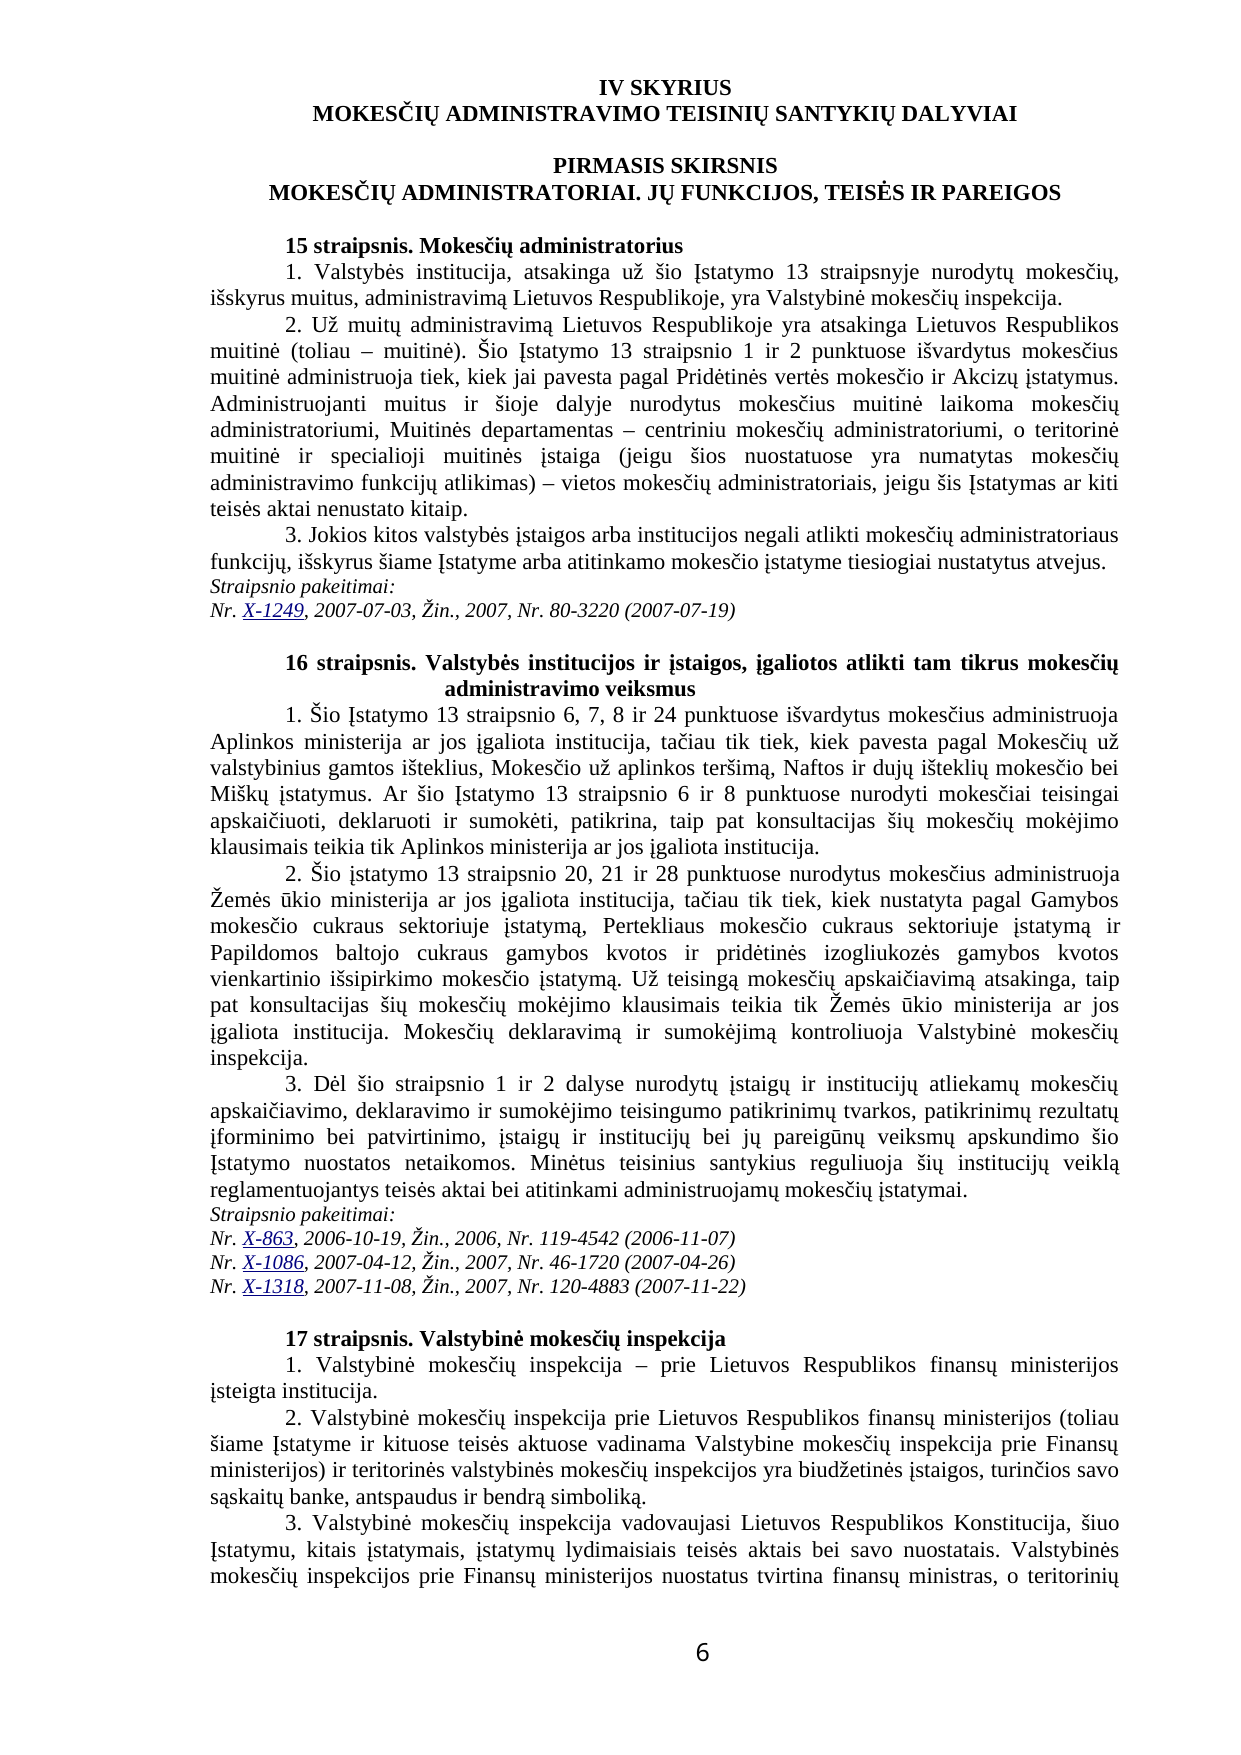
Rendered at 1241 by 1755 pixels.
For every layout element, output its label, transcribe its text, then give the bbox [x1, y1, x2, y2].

text 1. Valstybės institucija, atsakinga už šio Įstatymo 13 straipsnyje nurodytų mokesčių, išskyrus muitus, administravimą Lietuvos Respublikoje, yra Valstybinė mokesčių inspekcija. [210, 258, 1120, 311]
text MOKESČIŲ ADMINISTRATORIAI. JŲ FUNKCIJOS, TEISĖS IR PAREIGOS [210, 179, 1120, 205]
text Straipsnio pakeitimai: [210, 1202, 1120, 1226]
text Nr. X-1318, 2007-11-08, Žin., 2007, Nr. 120-4883 (2007-11-22) [210, 1274, 1120, 1298]
text Nr. X-1086, 2007-04-12, Žin., 2007, Nr. 46-1720 (2007-04-26) [210, 1250, 1120, 1274]
text Nr. X-1249, 2007-07-03, Žin., 2007, Nr. 80-3220 (2007-07-19) [210, 598, 1120, 622]
text Nr. X-863, 2006-10-19, Žin., 2006, Nr. 119-4542 (2006-11-07) [210, 1226, 1120, 1250]
text 2. Už muitų administravimą Lietuvos Respublikoje yra atsakinga Lietuvos Respublikos muitinė (toliau – muitinė). Šio Įstatymo 13 straipsnio 1 ir 2 punktuose išvardytus mokesčius muitinė administruoja tiek, kiek jai pavesta pagal Pridėtinės vertės mokesčio ir Akcizų įstatymus. Administruojanti muitus ir šioje dalyje nurodytus mokesčius muitinė laikoma mokesčių administratoriumi, Muitinės departamentas – centriniu mokesčių administratoriumi, o teritorinė muitinė ir specialioji muitinės įstaiga (jeigu šios nuostatuose yra numatytas mokesčių administravimo funkcijų atlikimas) – vietos mokesčių administratoriais, jeigu šis Įstatymas ar kiti teisės aktai nenustato kitaip. [210, 311, 1120, 522]
text PIRMASIS SKIRSNIS [210, 153, 1120, 179]
text 3. Dėl šio straipsnio 1 ir 2 dalyse nurodytų įstaigų ir institucijų atliekamų mokesčių apskaičiavimo, deklaravimo ir sumokėjimo teisingumo patikrinimų tvarkos, patikrinimų rezultatų įforminimo bei patvirtinimo, įstaigų ir institucijų bei jų pareigūnų veiksmų apskundimo šio Įstatymo nuostatos netaikomos. Minėtus teisinius santykius reguliuoja šių institucijų veiklą reglamentuojantys teisės aktai bei atitinkami administruojamų mokesčių įstatymai. [210, 1070, 1120, 1202]
text 16 straipsnis. Valstybės institucijos ir įstaigos, įgaliotos atlikti tam tikrus mokesčių administravimo veiksmus [285, 649, 1120, 701]
text 1. Valstybinė mokesčių inspekcija – prie Lietuvos Respublikos finansų ministerijos įsteigta institucija. [210, 1351, 1120, 1404]
text 1. Šio Įstatymo 13 straipsnio 6, 7, 8 ir 24 punktuose išvardytus mokesčius administruoja Aplinkos ministerija ar jos įgaliota institucija, tačiau tik tiek, kiek pavesta pagal Mokesčių už valstybinius gamtos išteklius, Mokesčio už aplinkos teršimą, Naftos ir dujų išteklių mokesčio bei Miškų įstatymus. Ar šio Įstatymo 13 straipsnio 6 ir 8 punktuose nurodyti mokesčiai teisingai apskaičiuoti, deklaruoti ir sumokėti, patikrina, taip pat konsultacijas šių mokesčių mokėjimo klausimais teikia tik Aplinkos ministerija ar jos įgaliota institucija. [210, 701, 1120, 859]
text 2. Valstybinė mokesčių inspekcija prie Lietuvos Respublikos finansų ministerijos (toliau šiame Įstatyme ir kituose teisės aktuose vadinama Valstybine mokesčių inspekcija prie Finansų ministerijos) ir teritorinės valstybinės mokesčių inspekcijos yra biudžetinės įstaigos, turinčios savo sąskaitų banke, antspaudus ir bendrą simboliką. [210, 1404, 1120, 1509]
text MOKESČIŲ ADMINISTRAVIMO TEISINIŲ SANTYKIŲ DALYVIAI [210, 100, 1120, 126]
text 15 straipsnis. Mokesčių administratorius [210, 232, 1120, 258]
text 17 straipsnis. Valstybinė mokesčių inspekcija [210, 1325, 1120, 1351]
text 3. Jokios kitos valstybės įstaigos arba institucijos negali atlikti mokesčių administratoriaus funkcijų, išskyrus šiame Įstatyme arba atitinkamo mokesčio įstatyme tiesiogiai nustatytus atvejus. [210, 522, 1120, 574]
subtitle IV SKYRIUS [210, 73, 1120, 100]
text 3. Valstybinė mokesčių inspekcija vadovaujasi Lietuvos Respublikos Konstitucija, šiuo Įstatymu, kitais įstatymais, įstatymų lydimaisiais teisės aktais bei savo nuostatais. Valstybinės mokesčių inspekcijos prie Finansų ministerijos nuostatus tvirtina finansų ministras, o teritorinių [210, 1509, 1120, 1588]
text Straipsnio pakeitimai: [210, 574, 1120, 598]
text 2. Šio įstatymo 13 straipsnio 20, 21 ir 28 punktuose nurodytus mokesčius administruoja Žemės ūkio ministerija ar jos įgaliota institucija, tačiau tik tiek, kiek nustatyta pagal Gamybos mokesčio cukraus sektoriuje įstatymą, Pertekliaus mokesčio cukraus sektoriuje įstatymą ir Papildomos baltojo cukraus gamybos kvotos ir pridėtinės izogliukozės gamybos kvotos vienkartinio išsipirkimo mokesčio įstatymą. Už teisingą mokesčių apskaičiavimą atsakinga, taip pat konsultacijas šių mokesčių mokėjimo klausimais teikia tik Žemės ūkio ministerija ar jos įgaliota institucija. Mokesčių deklaravimą ir sumokėjimą kontroliuoja Valstybinė mokesčių inspekcija. [210, 859, 1120, 1070]
